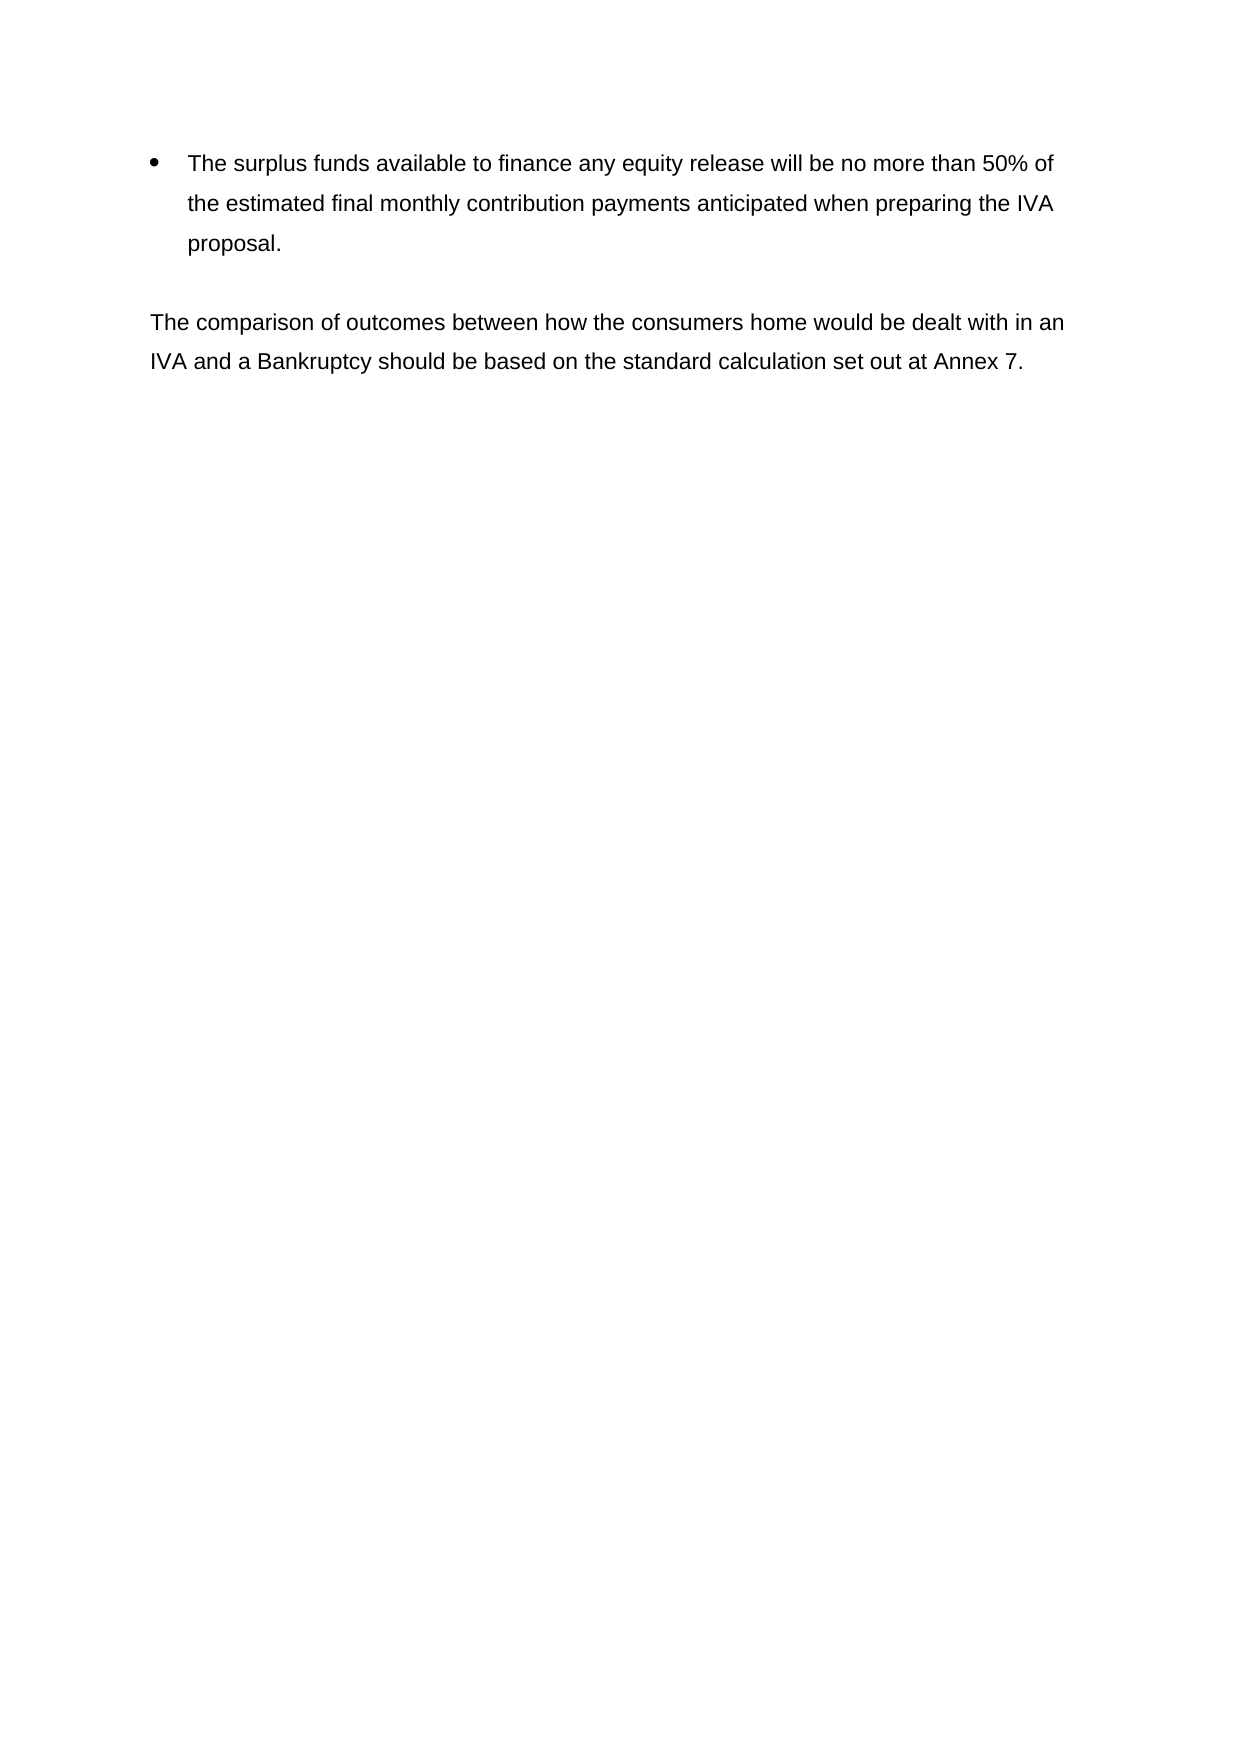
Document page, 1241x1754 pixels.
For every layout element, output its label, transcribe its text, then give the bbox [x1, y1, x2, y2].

text The comparison of outcomes between how the consumers home would be dealt with in an IVA and a Bankruptcy should be based on the standard calculation set out at Annex 7. [150, 308, 1090, 374]
list The surplus funds available to finance any equity release will be no more than 50% of the estimated final monthly contribution payments anticipated when preparing the IVA proposal. [150, 150, 1090, 256]
